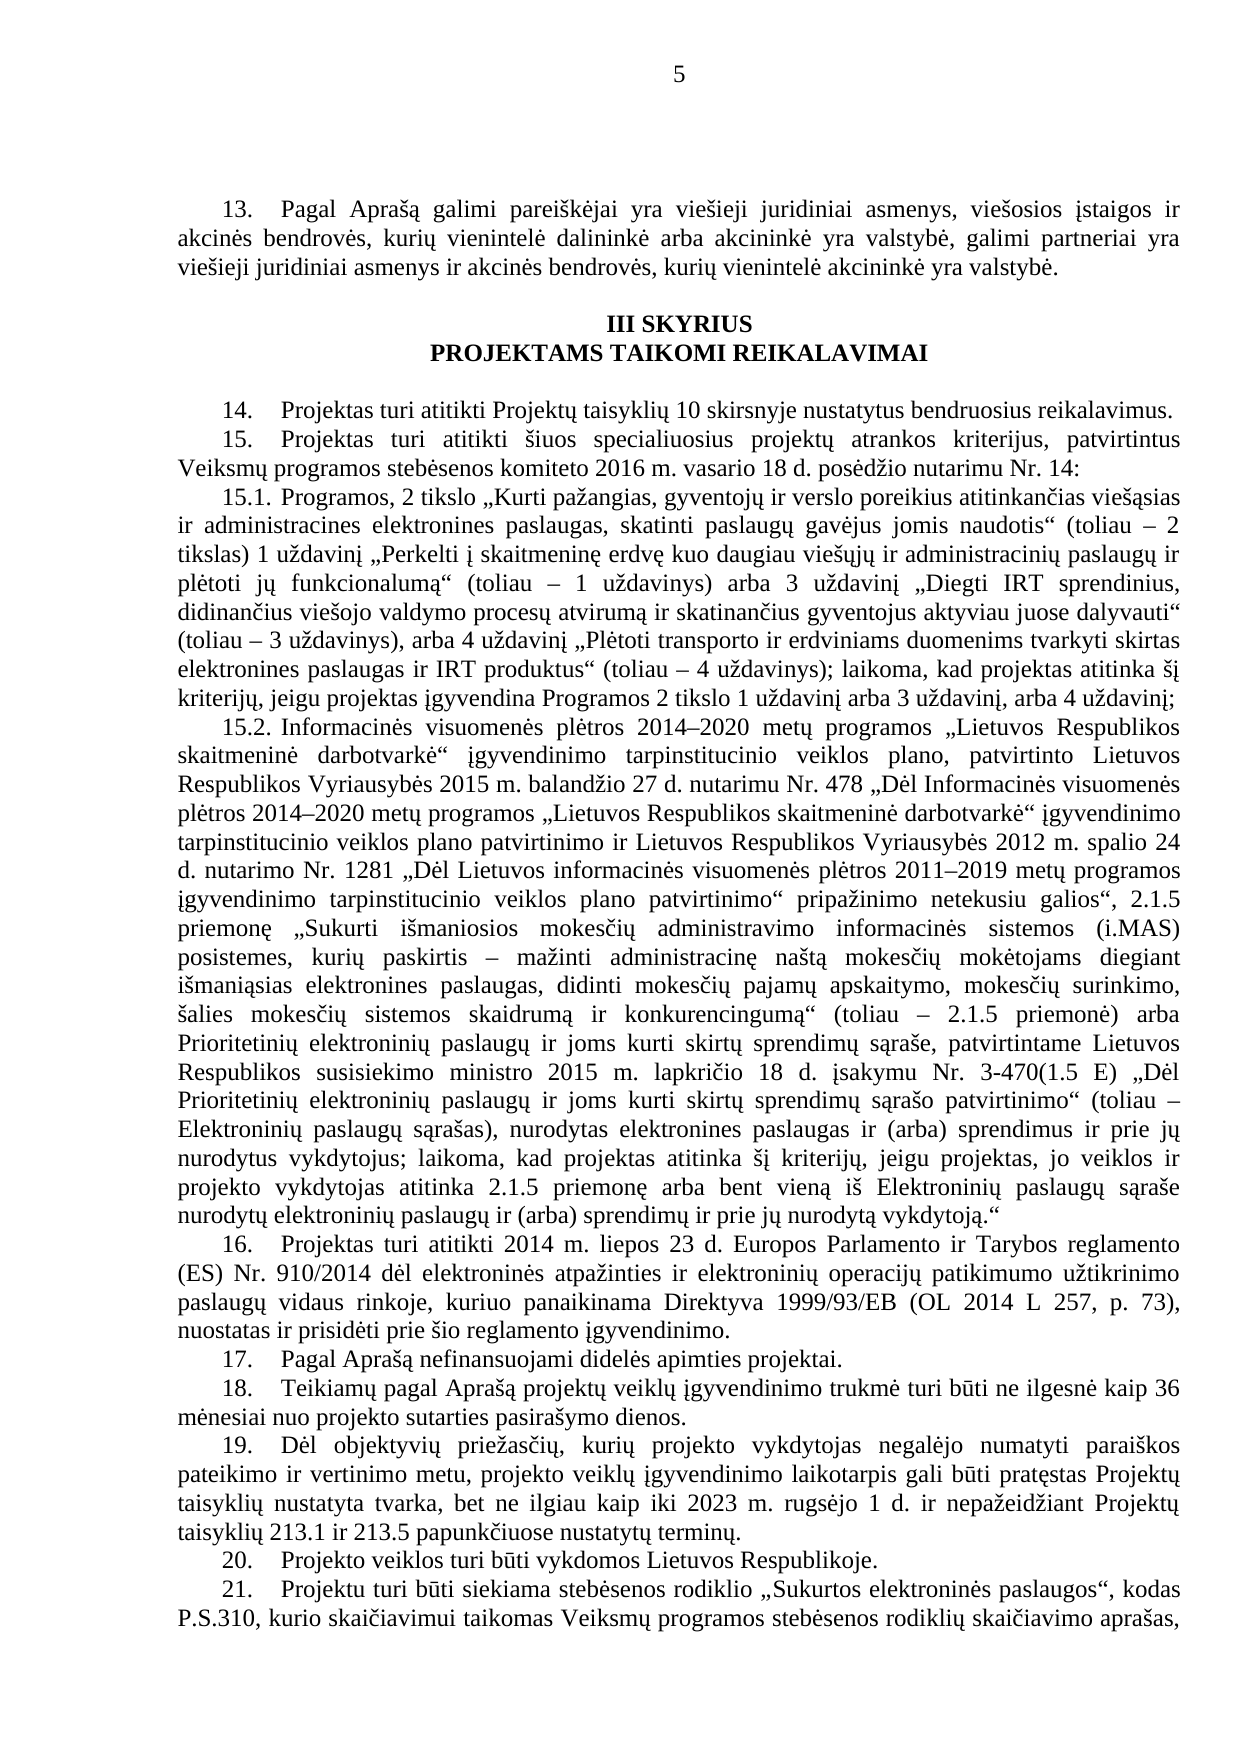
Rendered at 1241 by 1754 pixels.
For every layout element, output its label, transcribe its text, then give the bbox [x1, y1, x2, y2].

text 16. Projektas turi atitikti 2014 m. liepos 23 d. Europos Parlamento ir Tarybos reglamento (ES) Nr. 910/2014 dėl elektroninės atpažinties ir elektroninių operacijų patikimumo užtikrinimo paslaugų vidaus rinkoje, kuriuo panaikinama Direktyva 1999/93/EB (OL 2014 L 257, p. 73), nuostatas ir prisidėti prie šio reglamento įgyvendinimo. [177, 1229, 1181, 1344]
text 14. Projektas turi atitikti Projektų taisyklių 10 skirsnyje nustatytus bendruosius reikalavimus. [177, 395, 1181, 424]
text 20. Projekto veiklos turi būti vykdomos Lietuvos Respublikoje. [177, 1545, 1181, 1574]
text 17. Pagal Aprašą nefinansuojami didelės apimties projektai. [177, 1344, 1181, 1373]
text 13. Pagal Aprašą galimi pareiškėjai yra viešieji juridiniai asmenys, viešosios įstaigos ir akcinės bendrovės, kurių vienintelė dalininkė arba akcininkė yra valstybė, galimi partneriai yra viešieji juridiniai asmenys ir akcinės bendrovės, kurių vienintelė akcininkė yra valstybė. [177, 194, 1181, 280]
text 18. Teikiamų pagal Aprašą projektų veiklų įgyvendinimo trukmė turi būti ne ilgesnė kaip 36 mėnesiai nuo projekto sutarties pasirašymo dienos. [177, 1373, 1181, 1430]
text 21. Projektu turi būti siekiama stebėsenos rodiklio „Sukurtos elektroninės paslaugos“, kodas P.S.310, kurio skaičiavimui taikomas Veiksmų programos stebėsenos rodiklių skaičiavimo aprašas, [177, 1574, 1181, 1632]
text PROJEKTAMS TAIKOMI REIKALAVIMAI [177, 338, 1181, 367]
text 19. Dėl objektyvių priežasčių, kurių projekto vykdytojas negalėjo numatyti paraiškos pateikimo ir vertinimo metu, projekto veiklų įgyvendinimo laikotarpis gali būti pratęstas Projektų taisyklių nustatyta tvarka, bet ne ilgiau kaip iki 2023 m. rugsėjo 1 d. ir nepažeidžiant Projektų taisyklių 213.1 ir 213.5 papunkčiuose nustatytų terminų. [177, 1430, 1181, 1545]
text 15.1. Programos, 2 tikslo „Kurti pažangias, gyventojų ir verslo poreikius atitinkančias viešąsias ir administracines elektronines paslaugas, skatinti paslaugų gavėjus jomis naudotis“ (toliau – 2 tikslas) 1 uždavinį „Perkelti į skaitmeninę erdvę kuo daugiau viešųjų ir administracinių paslaugų ir plėtoti jų funkcionalumą“ (toliau – 1 uždavinys) arba 3 uždavinį „Diegti IRT sprendinius, didinančius viešojo valdymo procesų atvirumą ir skatinančius gyventojus aktyviau juose dalyvauti“ (toliau – 3 uždavinys), arba 4 uždavinį „Plėtoti transporto ir erdviniams duomenims tvarkyti skirtas elektronines paslaugas ir IRT produktus“ (toliau – 4 uždavinys); laikoma, kad projektas atitinka šį kriterijų, jeigu projektas įgyvendina Programos 2 tikslo 1 uždavinį arba 3 uždavinį, arba 4 uždavinį; [177, 482, 1181, 712]
text 15. Projektas turi atitikti šiuos specialiuosius projektų atrankos kriterijus, patvirtintus Veiksmų programos stebėsenos komiteto 2016 m. vasario 18 d. posėdžio nutarimu Nr. 14: [177, 424, 1181, 482]
text III SKYRIUS [177, 309, 1181, 338]
text 15.2. Informacinės visuomenės plėtros 2014–2020 metų programos „Lietuvos Respublikos skaitmeninė darbotvarkė“ įgyvendinimo tarpinstitucinio veiklos plano, patvirtinto Lietuvos Respublikos Vyriausybės 2015 m. balandžio 27 d. nutarimu Nr. 478 „Dėl Informacinės visuomenės plėtros 2014–2020 metų programos „Lietuvos Respublikos skaitmeninė darbotvarkė“ įgyvendinimo tarpinstitucinio veiklos plano patvirtinimo ir Lietuvos Respublikos Vyriausybės 2012 m. spalio 24 d. nutarimo Nr. 1281 „Dėl Lietuvos informacinės visuomenės plėtros 2011–2019 metų programos įgyvendinimo tarpinstitucinio veiklos plano patvirtinimo“ pripažinimo netekusiu galios“, 2.1.5 priemonę „Sukurti išmaniosios mokesčių administravimo informacinės sistemos (i.MAS) posistemes, kurių paskirtis – mažinti administracinę naštą mokesčių mokėtojams diegiant išmaniąsias elektronines paslaugas, didinti mokesčių pajamų apskaitymo, mokesčių surinkimo, šalies mokesčių sistemos skaidrumą ir konkurencingumą“ (toliau – 2.1.5 priemonė) arba Prioritetinių elektroninių paslaugų ir joms kurti skirtų sprendimų sąraše, patvirtintame Lietuvos Respublikos susisiekimo ministro 2015 m. lapkričio 18 d. įsakymu Nr. 3-470(1.5 E) „Dėl Prioritetinių elektroninių paslaugų ir joms kurti skirtų sprendimų sąrašo patvirtinimo“ (toliau – Elektroninių paslaugų sąrašas), nurodytas elektronines paslaugas ir (arba) sprendimus ir prie jų nurodytus vykdytojus; laikoma, kad projektas atitinka šį kriterijų, jeigu projektas, jo veiklos ir projekto vykdytojas atitinka 2.1.5 priemonę arba bent vieną iš Elektroninių paslaugų sąraše nurodytų elektroninių paslaugų ir (arba) sprendimų ir prie jų nurodytą vykdytoją.“ [177, 712, 1181, 1229]
